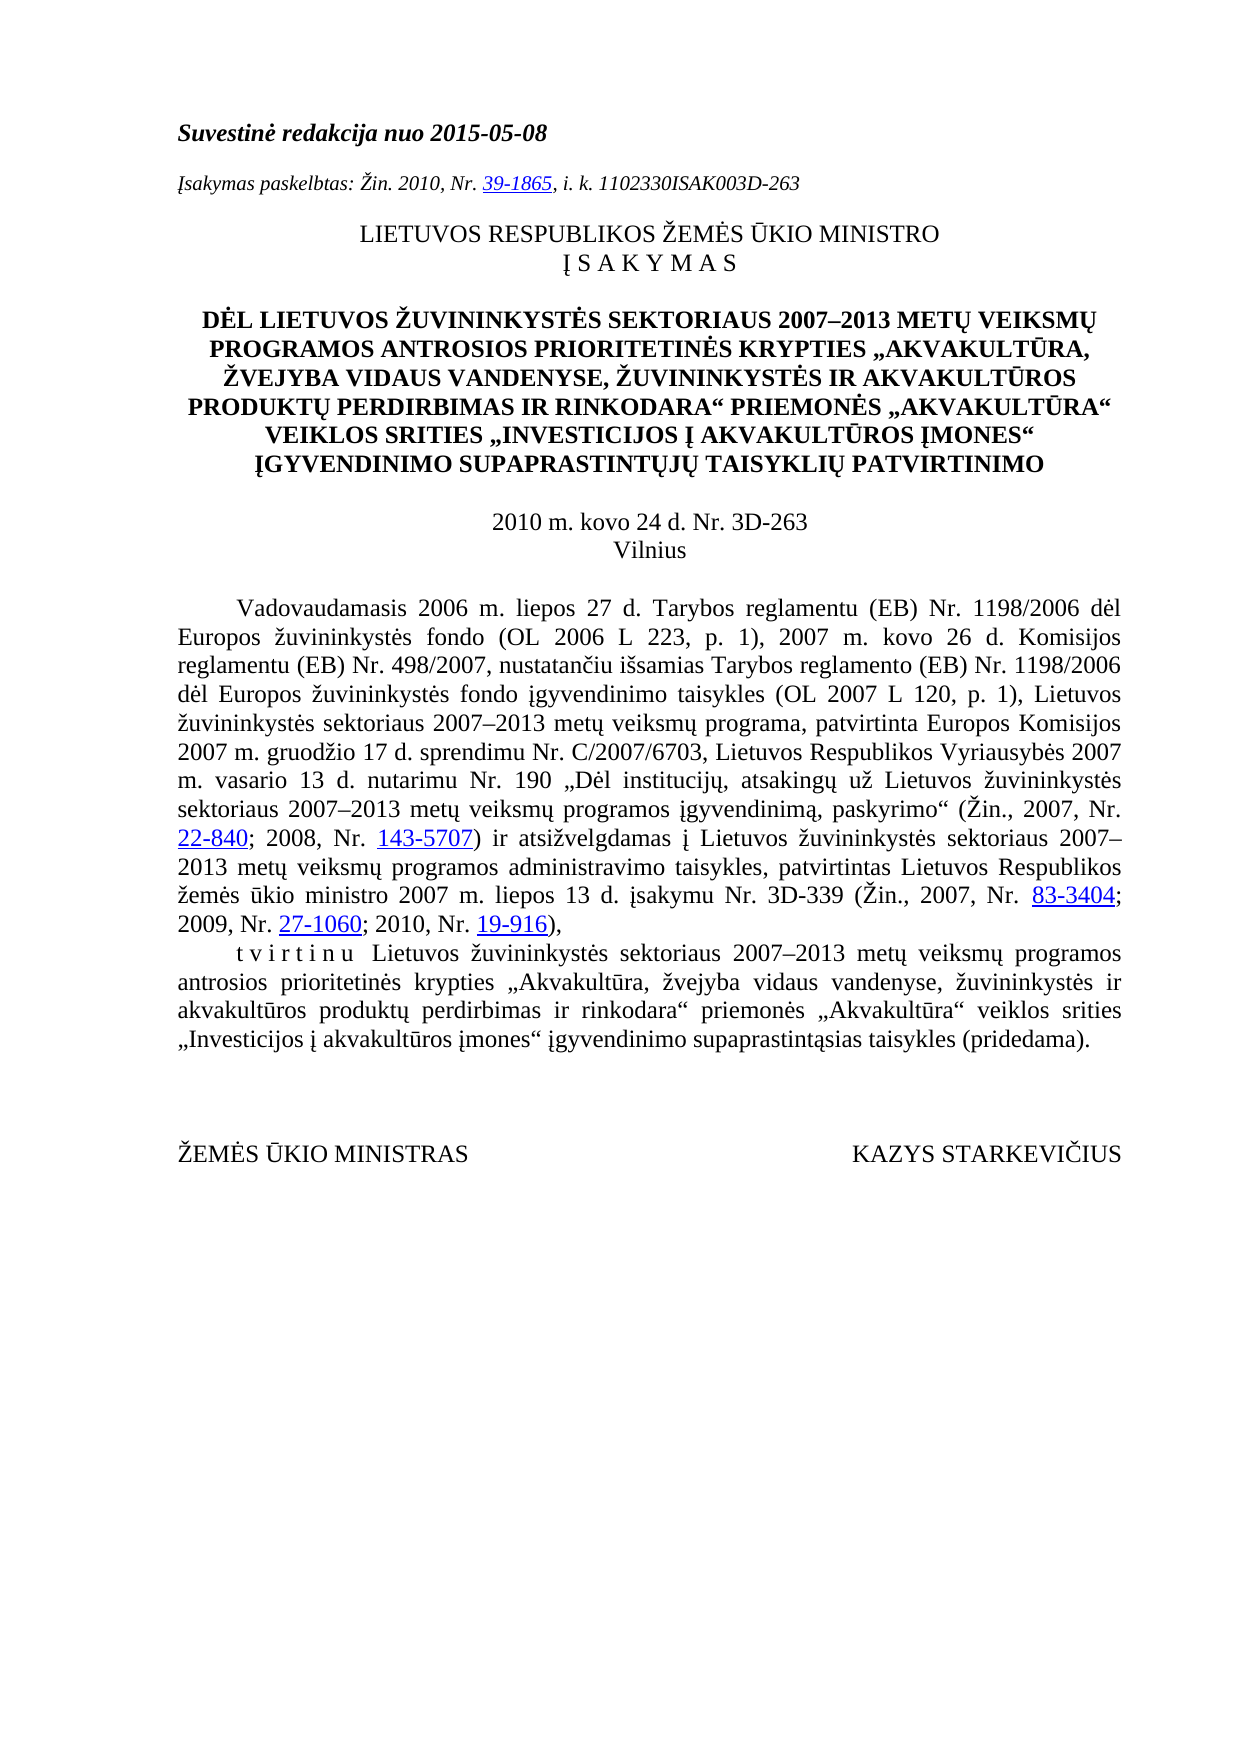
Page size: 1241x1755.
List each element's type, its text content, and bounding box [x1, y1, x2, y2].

text ĮSAKYMAS [177, 248, 1122, 277]
text Vadovaudamasis 2006 m. liepos 27 d. Tarybos reglamentu (EB) Nr. 1198/2006 dėl Europos žuvininkystės fondo (OL 2006 L 223, p. 1), 2007 m. kovo 26 d. Komisijos reglamentu (EB) Nr. 498/2007, nustatančiu išsamias Tarybos reglamento (EB) Nr. 1198/2006 dėl Europos žuvininkystės fondo įgyvendinimo taisykles (OL 2007 L 120, p. 1), Lietuvos žuvininkystės sektoriaus 2007–2013 metų veiksmų programa, patvirtinta Europos Komisijos 2007 m. gruodžio 17 d. sprendimu Nr. C/2007/6703, Lietuvos Respublikos Vyriausybės 2007 m. vasario 13 d. nutarimu Nr. 190 „Dėl institucijų, atsakingų už Lietuvos žuvininkystės sektoriaus 2007–2013 metų veiksmų programos įgyvendinimą, paskyrimo“ (Žin., 2007, Nr. 22-840; 2008, Nr. 143-5707) ir atsižvelgdamas į Lietuvos žuvininkystės sektoriaus 2007–2013 metų veiksmų programos administravimo taisykles, patvirtintas Lietuvos Respublikos žemės ūkio ministro 2007 m. liepos 13 d. įsakymu Nr. 3D-339 (Žin., 2007, Nr. 83-3404; 2009, Nr. 27-1060; 2010, Nr. 19-916), [177, 593, 1122, 938]
text 2010 m. kovo 24 d. Nr. 3D-263 [177, 507, 1122, 535]
text LIETUVOS RESPUBLIKOS ŽEMĖS ŪKIO MINISTRO [177, 219, 1122, 248]
text Suvestinė redakcija nuo 2015-05-08 [177, 118, 1122, 147]
text DĖL LIETUVOS ŽUVININKYSTĖS SEKTORIAUS 2007–2013 METŲ VEIKSMŲ PROGRAMOS ANTROSIOS PRIORITETINĖS KRYPTIES „AKVAKULTŪRA, ŽVEJYBA VIDAUS VANDENYSE, ŽUVININKYSTĖS IR AKVAKULTŪROS PRODUKTŲ PERDIRBIMAS IR RINKODARA“ PRIEMONĖS „AKVAKULTŪRA“ VEIKLOS SRITIES „INVESTICIJOS Į AKVAKULTŪROS ĮMONES“ ĮGYVENDINIMO SUPAPRASTINTŲJŲ TAISYKLIŲ PATVIRTINIMO [177, 305, 1122, 478]
text Vilnius [177, 535, 1122, 564]
text Įsakymas paskelbtas: Žin. 2010, Nr. 39-1865, i. k. 1102330ISAK003D-263 [177, 171, 1122, 195]
text tvirtinu Lietuvos žuvininkystės sektoriaus 2007–2013 metų veiksmų programos antrosios prioritetinės krypties „Akvakultūra, žvejyba vidaus vandenyse, žuvininkystės ir akvakultūros produktų perdirbimas ir rinkodara“ priemonės „Akvakultūra“ veiklos srities „Investicijos į akvakultūros įmones“ įgyvendinimo supaprastintąsias taisykles (pridedama). [177, 938, 1122, 1053]
text Žemės ūkio ministras Kazys Starkevičius [177, 1139, 1122, 1168]
